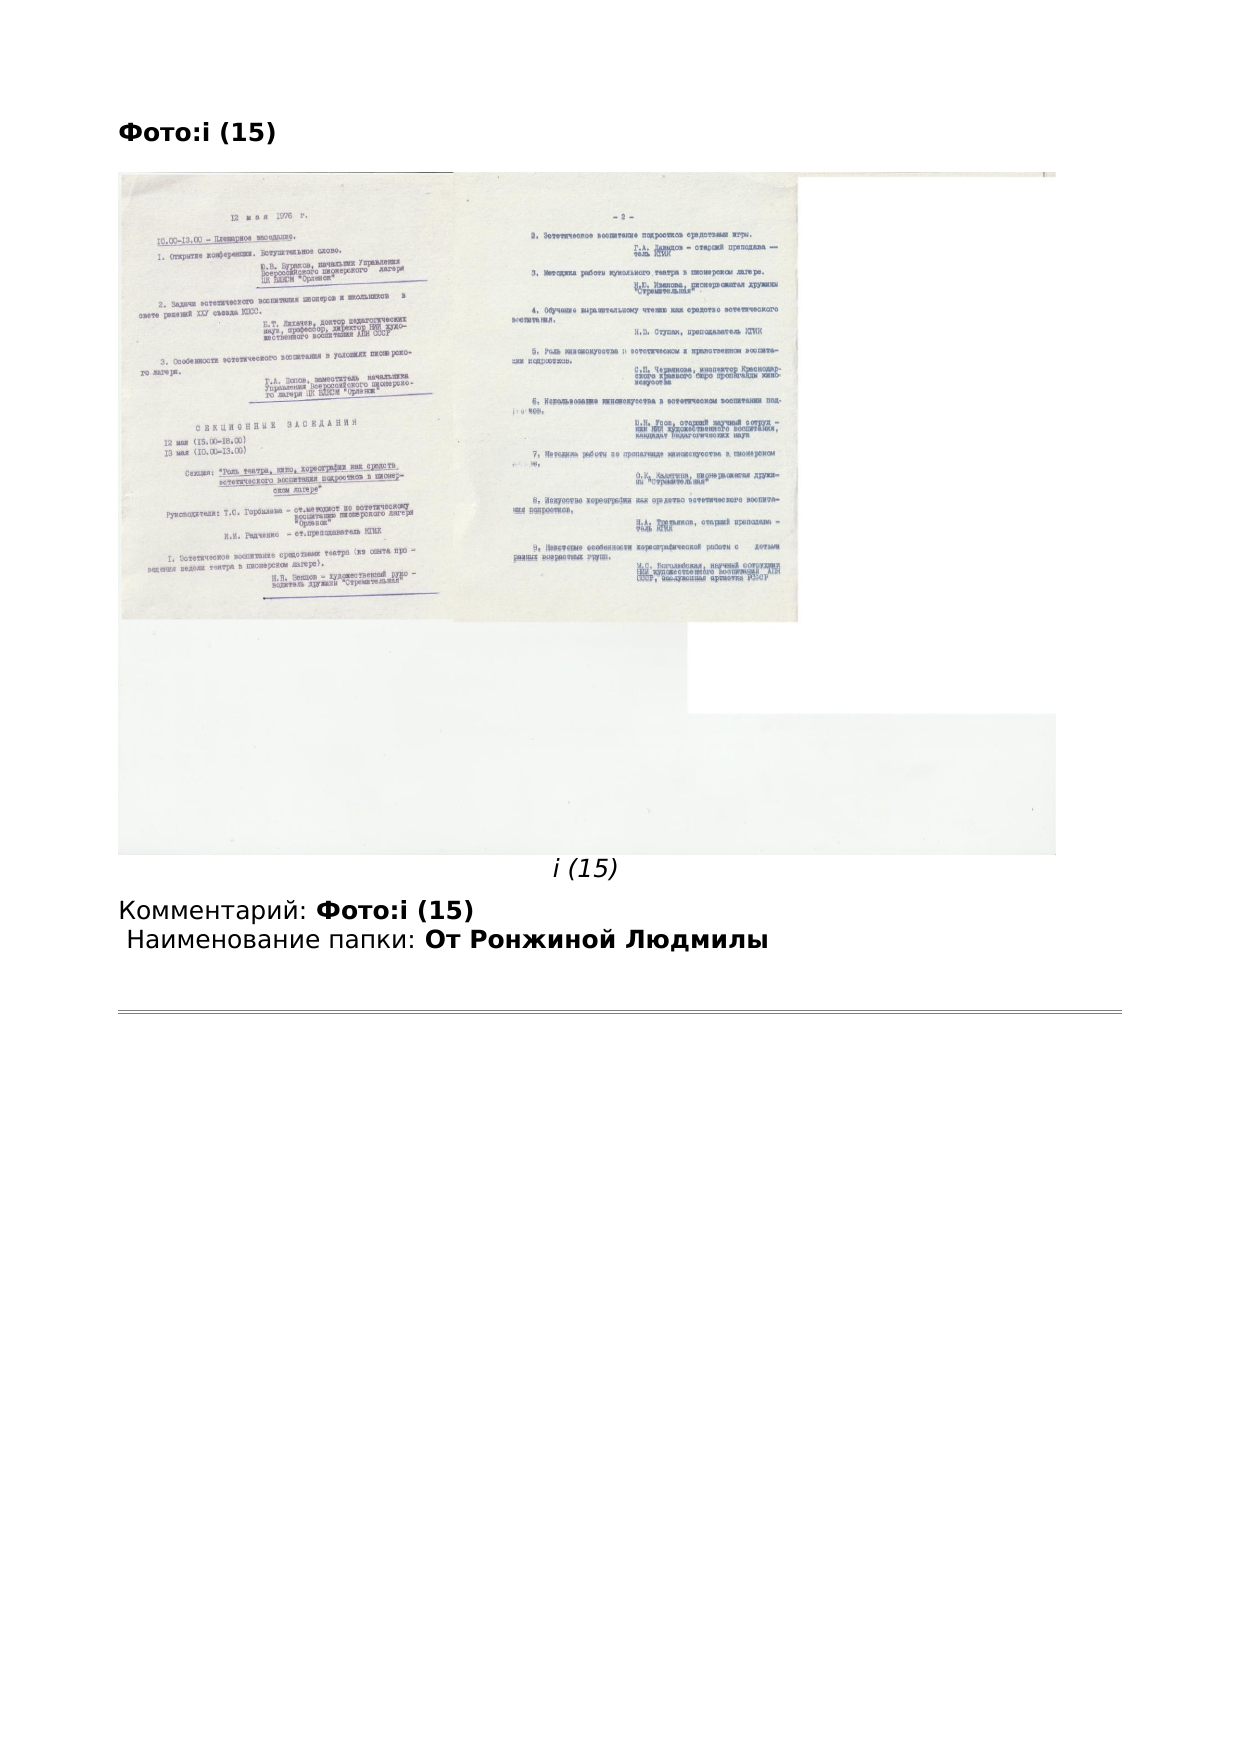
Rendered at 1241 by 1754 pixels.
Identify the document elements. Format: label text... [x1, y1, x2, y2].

subtitle Фото:i (15) [118, 118, 1122, 147]
text Комментарий: Фото:i (15) Наименование папки: От Ронжиной Людмилы [118, 896, 1122, 983]
text i (15) [118, 855, 1056, 883]
picture [118, 172, 1056, 855]
